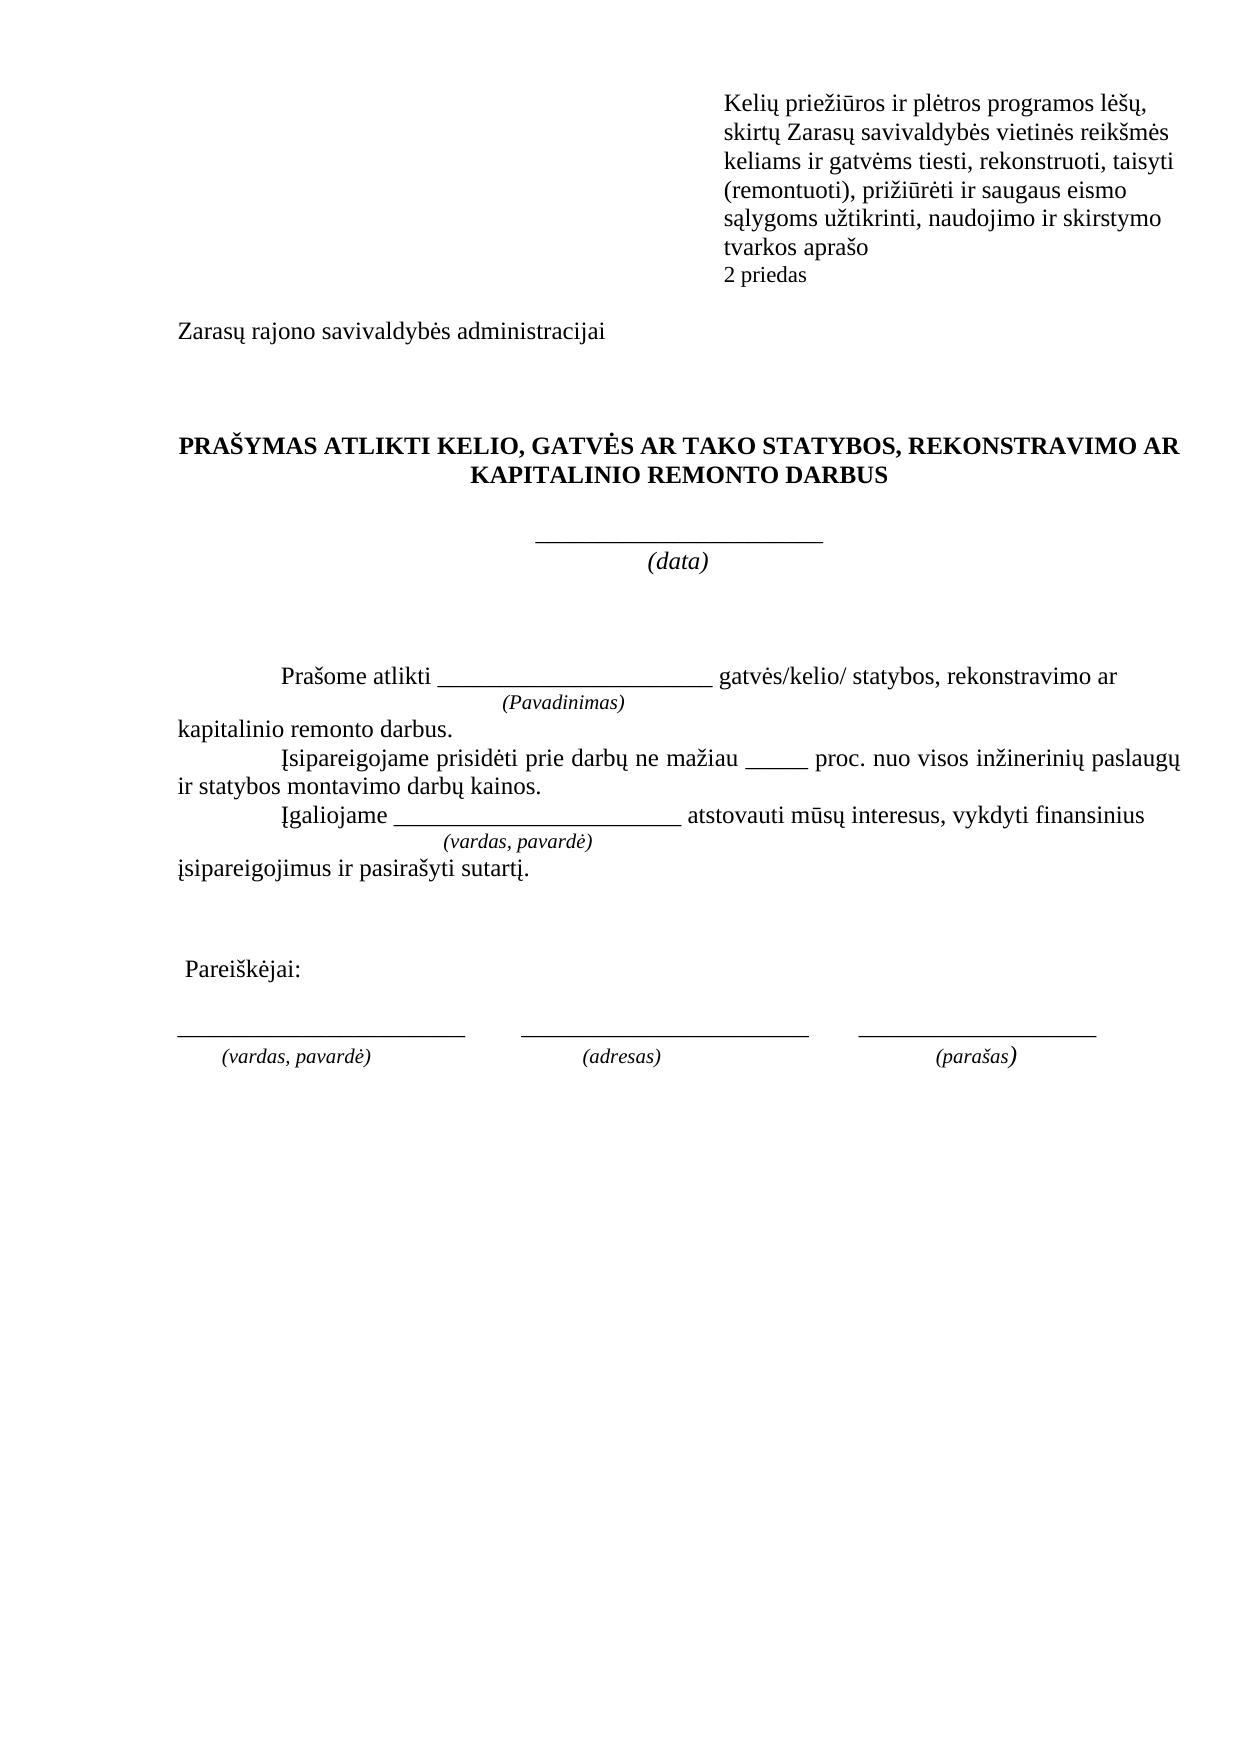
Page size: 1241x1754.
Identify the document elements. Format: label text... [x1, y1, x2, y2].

text (vardas, pavardė) (adresas) (parašas) [177, 1040, 1181, 1069]
text tvarkos aprašo [723, 232, 1181, 261]
text įsipareigojimus ir pasirašyti sutartį. [177, 853, 1181, 882]
text (Pavadinimas) [312, 690, 1181, 714]
text keliams ir gatvėms tiesti, rekonstruoti, taisyti [723, 146, 1181, 175]
text skirtų Zarasų savivaldybės vietinės reikšmės [723, 117, 1181, 146]
text PRAŠYMAS ATLIKTI KELIO, GATVĖS AR TAKO STATYBOS, REKONSTRAVIMO AR KAPITALINIO REMONTO DARBUS [177, 431, 1181, 489]
text sąlygoms užtikrinti, naudojimo ir skirstymo [723, 203, 1181, 232]
text Įgaliojame _______________________ atstovauti mūsų interesus, vykdyti finansinius [177, 800, 1181, 829]
text (data) [177, 546, 1181, 575]
text Pareiškėjai: [177, 954, 1181, 982]
text Prašome atlikti ______________________ gatvės/kelio/ statybos, rekonstravimo ar [177, 661, 1181, 690]
text (remontuoti), prižiūrėti ir saugaus eismo [723, 175, 1181, 203]
text 2 priedas [177, 261, 1181, 287]
text Įsipareigojame prisidėti prie darbų ne mažiau _____ proc. nuo visos inžinerinių paslaugų ir statybos montavimo darbų kainos. [177, 743, 1181, 800]
text kapitalinio remonto darbus. [177, 714, 1181, 743]
text (vardas, pavardė) [312, 829, 1181, 853]
text _______________________ _______________________ ___________________ [177, 1011, 1181, 1040]
text Zarasų rajono savivaldybės administracijai [177, 316, 1181, 345]
text _______________________ [177, 517, 1181, 546]
text Kelių priežiūros ir plėtros programos lėšų, [723, 88, 1181, 117]
